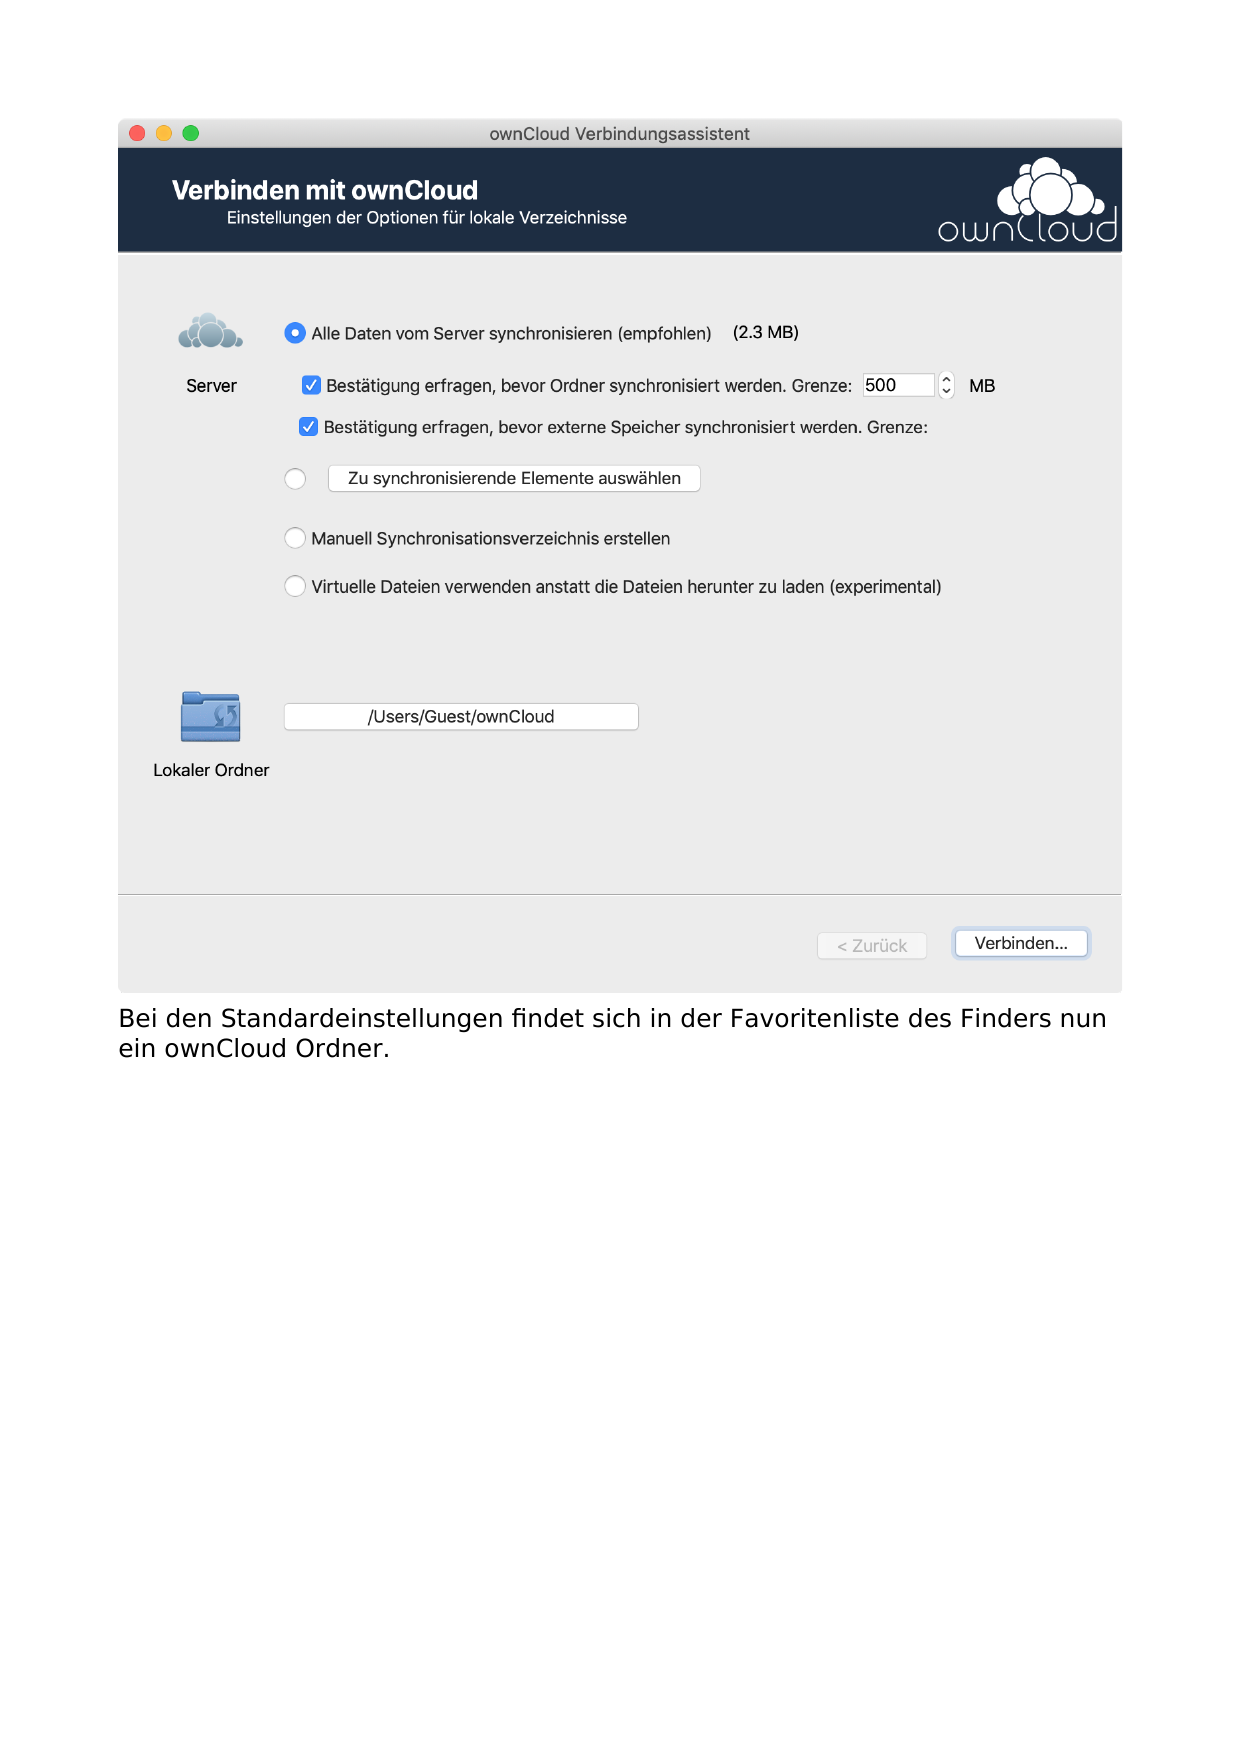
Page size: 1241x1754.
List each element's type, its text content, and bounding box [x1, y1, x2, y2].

text Bei den Standardeinstellungen findet sich in der Favoritenliste des Finders nun ein ownCloud Ordner. [118, 1005, 1122, 1063]
picture [118, 118, 1123, 993]
